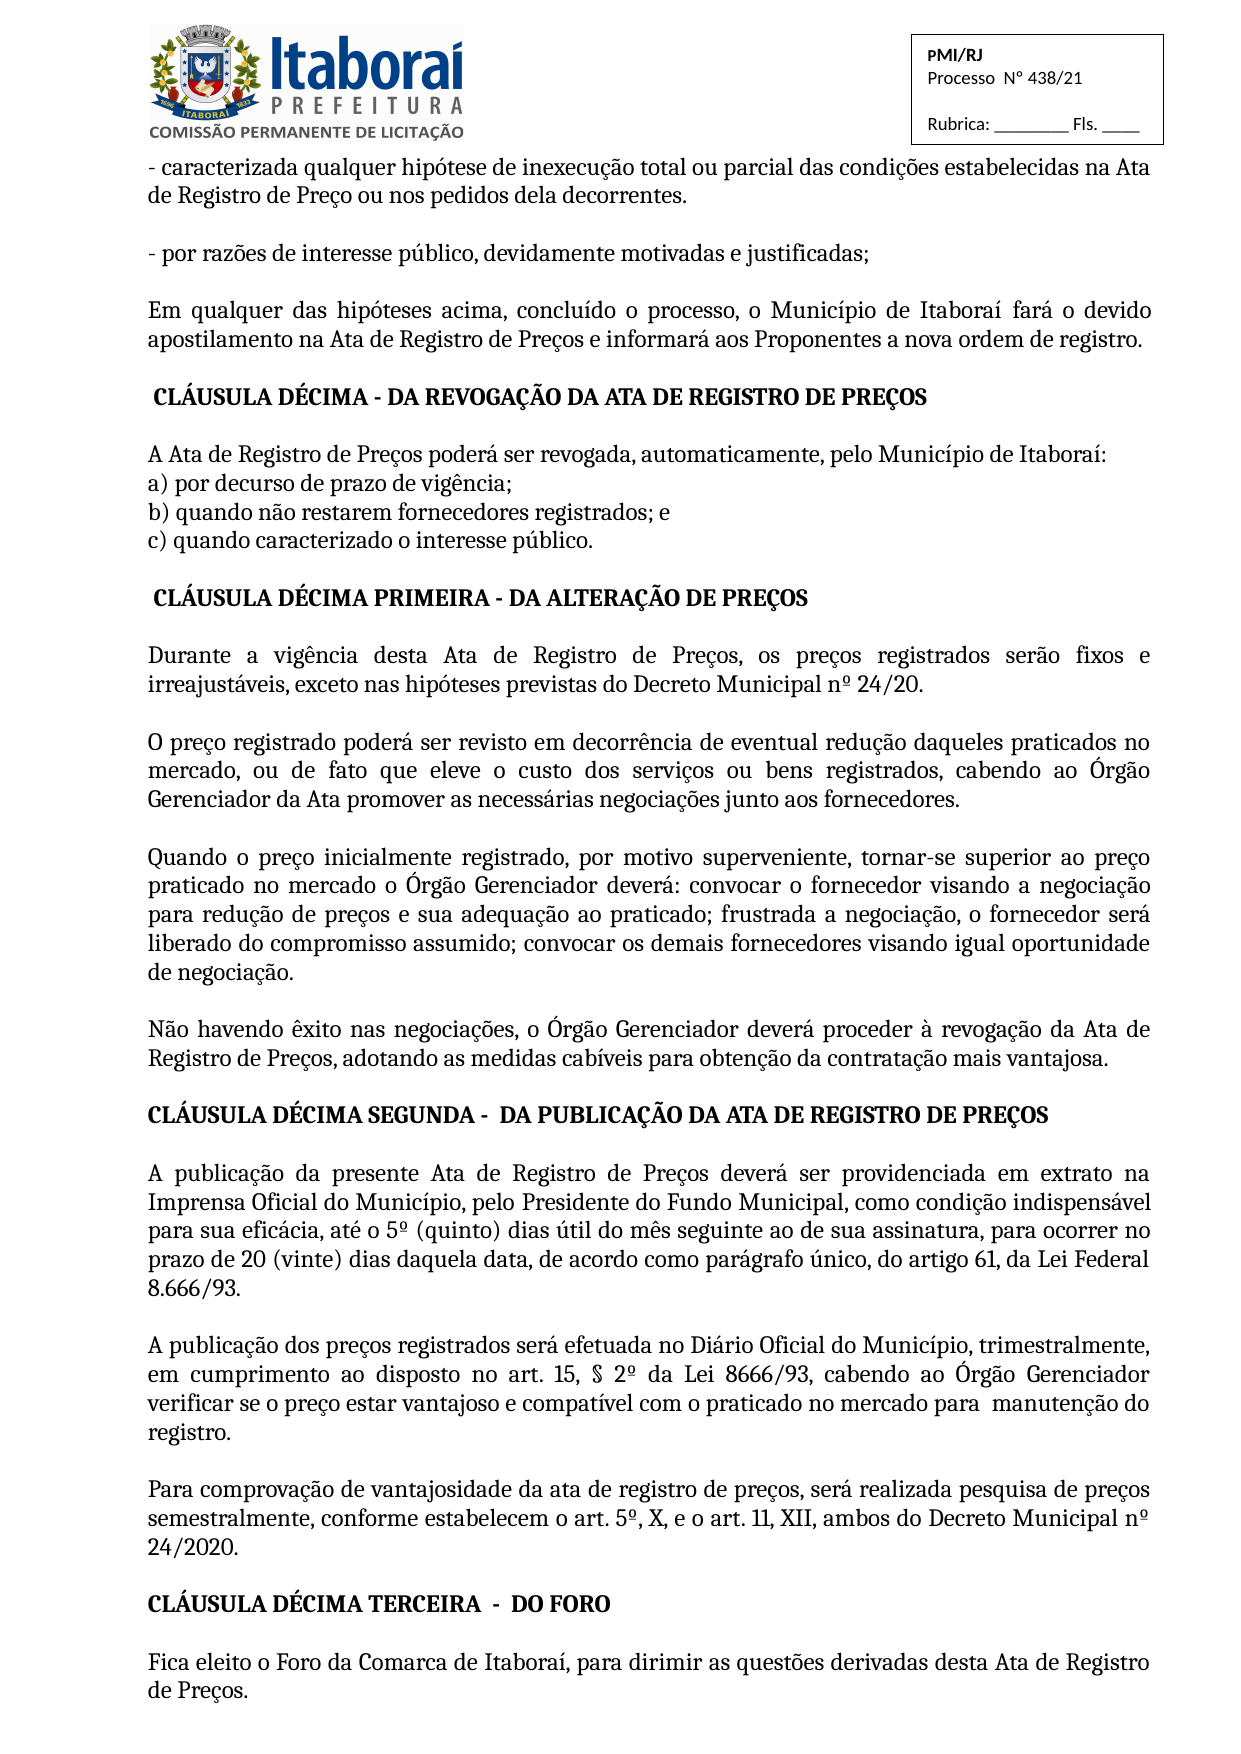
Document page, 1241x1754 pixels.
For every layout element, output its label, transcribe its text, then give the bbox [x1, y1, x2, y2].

text CLÁUSULA DÉCIMA TERCEIRA - DO FORO [148, 1590, 1152, 1619]
text O preço registrado poderá ser revisto em decorrência de eventual redução daqueles praticados no mercado, ou de fato que eleve o custo dos serviços ou bens registrados, cabendo ao Órgão Gerenciador da Ata promover as necessárias negociações junto aos fornecedores. [148, 727, 1152, 814]
text c) quando caracterizado o interesse público. [148, 526, 1152, 555]
text Não havendo êxito nas negociações, o Órgão Gerenciador deverá proceder à revogação da Ata de Registro de Preços, adotando as medidas cabíveis para obtenção da contratação mais vantajosa. [148, 1015, 1152, 1072]
text CLÁUSULA DÉCIMA - DA REVOGAÇÃO DA ATA DE REGISTRO DE PREÇOS [148, 382, 1152, 411]
text - caracterizada qualquer hipótese de inexecução total ou parcial das condições estabelecidas na Ata de Registro de Preço ou nos pedidos dela decorrentes. [148, 152, 1152, 210]
text b) quando não restarem fornecedores registrados; e [148, 497, 1152, 526]
text A publicação da presente Ata de Registro de Preços deverá ser providenciada em extrato na Imprensa Oficial do Município, pelo Presidente do Fundo Municipal, como condição indispensável para sua eficácia, até o 5º (quinto) dias útil do mês seguinte ao de sua assinatura, para ocorrer no prazo de 20 (vinte) dias daquela data, de acordo como parágrafo único, do artigo 61, da Lei Federal 8.666/93. [148, 1159, 1152, 1302]
text a) por decurso de prazo de vigência; [148, 469, 1152, 497]
text Quando o preço inicialmente registrado, por motivo superveniente, tornar-se superior ao preço praticado no mercado o Órgão Gerenciador deverá: convocar o fornecedor visando a negociação para redução de preços e sua adequação ao praticado; frustrada a negociação, o fornecedor será liberado do compromisso assumido; convocar os demais fornecedores visando igual oportunidade de negociação. [148, 842, 1152, 986]
text CLÁUSULA DÉCIMA SEGUNDA - DA PUBLICAÇÃO DA ATA DE REGISTRO DE PREÇOS [148, 1101, 1152, 1130]
picture [149, 24, 464, 142]
text Durante a vigência desta Ata de Registro de Preços, os preços registrados serão fixos e irreajustáveis, exceto nas hipóteses previstas do Decreto Municipal nº 24/20. [148, 641, 1152, 699]
text Para comprovação de vantajosidade da ata de registro de preços, será realizada pesquisa de preços semestralmente, conforme estabelecem o art. 5º, X, e o art. 11, XII, ambos do Decreto Municipal nº 24/2020. [148, 1475, 1152, 1561]
text CLÁUSULA DÉCIMA PRIMEIRA - DA ALTERAÇÃO DE PREÇOS [148, 584, 1152, 612]
text A Ata de Registro de Preços poderá ser revogada, automaticamente, pelo Município de Itaboraí: [148, 440, 1152, 469]
text Em qualquer das hipóteses acima, concluído o processo, o Município de Itaboraí fará o devido apostilamento na Ata de Registro de Preços e informará aos Proponentes a nova ordem de registro. [148, 296, 1152, 354]
text Fica eleito o Foro da Comarca de Itaboraí, para dirimir as questões derivadas desta Ata de Registro de Preços. [148, 1647, 1152, 1705]
text - por razões de interesse público, devidamente motivadas e justificadas; [148, 239, 1152, 267]
text A publicação dos preços registrados será efetuada no Diário Oficial do Município, trimestralmente, em cumprimento ao disposto no art. 15, § 2º da Lei 8666/93, cabendo ao Órgão Gerenciador verificar se o preço estar vantajoso e compatível com o praticado no mercado para manutenção do registro. [148, 1331, 1152, 1446]
